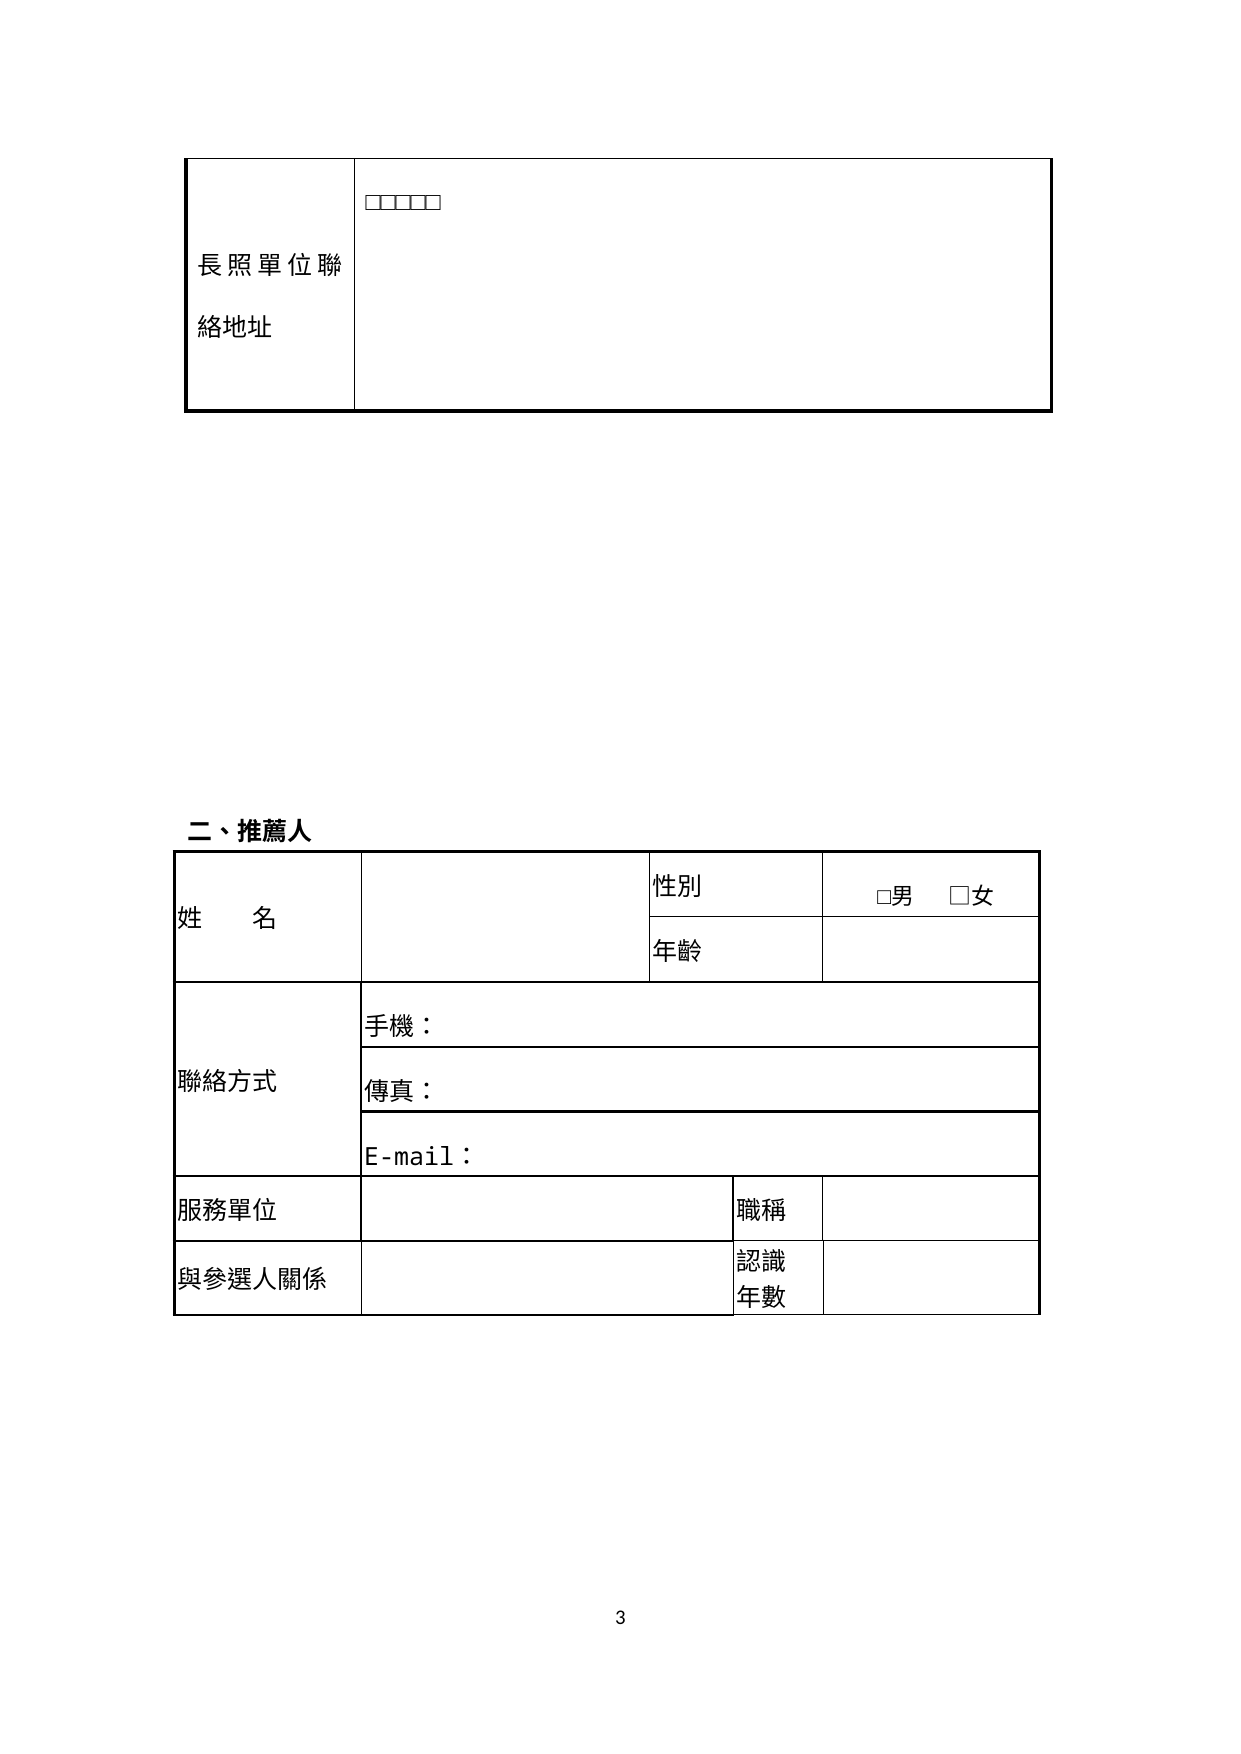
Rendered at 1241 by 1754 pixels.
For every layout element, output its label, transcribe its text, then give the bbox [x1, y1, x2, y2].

table_cell [824, 1241, 1038, 1314]
table_cell E-mail： [362, 1113, 1038, 1175]
table_cell [362, 1177, 732, 1239]
table_cell [362, 1242, 733, 1314]
table_header 性別 [650, 853, 822, 916]
table_cell [823, 917, 1038, 981]
table_header [362, 853, 649, 981]
table_cell 手機： [362, 983, 1038, 1046]
table_cell 傳真： [362, 1048, 1038, 1110]
table_cell 年齡 [650, 917, 822, 981]
table_cell 聯絡方式 [176, 983, 360, 1175]
table_header 姓 名 [176, 853, 361, 981]
table_cell 服務單位 [176, 1177, 360, 1239]
text 二、推薦人 [187, 787, 1053, 850]
table_cell [823, 1177, 1038, 1239]
table_cell 與參選人關係 [176, 1242, 361, 1314]
table_cell □□□□□ [355, 159, 1050, 409]
table_cell 職稱 [734, 1177, 822, 1239]
table_header □男 □女 [823, 853, 1038, 916]
table_cell 認識 年數 [734, 1241, 823, 1314]
table_cell 長照單位聯絡地址 [188, 159, 354, 409]
